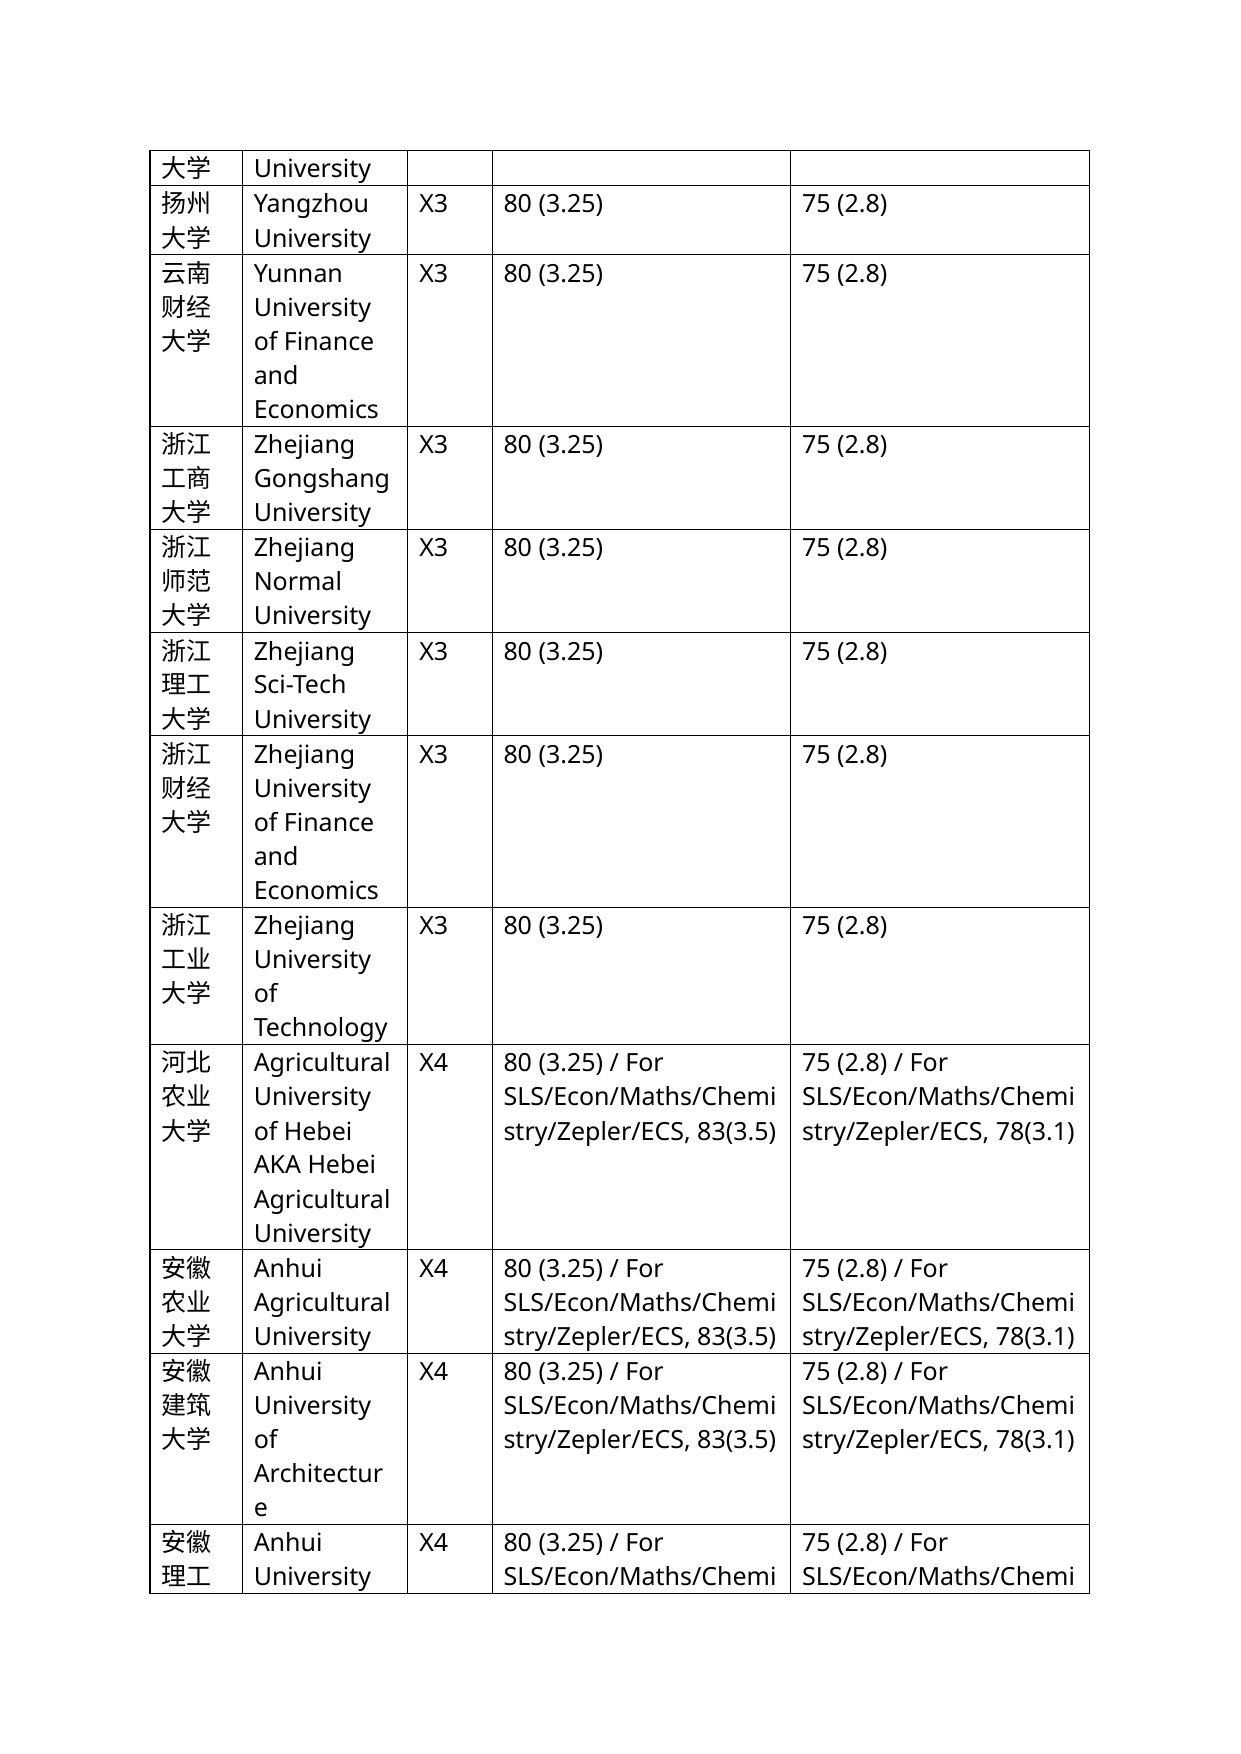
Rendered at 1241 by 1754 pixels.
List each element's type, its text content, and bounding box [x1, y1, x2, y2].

table_cell 75 (2.8) [791, 736, 1089, 907]
table_cell 安徽理工 [151, 1525, 242, 1593]
table_cell 80 (3.25) [493, 736, 790, 907]
table_cell 浙江师范大学 [151, 530, 242, 632]
table_cell 75 (2.8) / For SLS/Econ/Maths/Chemistry/Zepler/ECS, 78(3.1) [791, 1250, 1089, 1353]
table_cell 大学 [151, 151, 242, 185]
table_cell 云南财经大学 [151, 255, 242, 426]
table_cell X3 [408, 255, 492, 426]
table_cell X3 [408, 908, 492, 1044]
table_cell University [243, 151, 407, 185]
table_cell Anhui University of Architecture [243, 1354, 407, 1524]
table_cell [791, 151, 1089, 185]
table_cell [493, 151, 790, 185]
table_cell 75 (2.8) [791, 255, 1089, 426]
table_cell 75 (2.8) [791, 908, 1089, 1044]
table_cell Zhejiang Normal University [243, 530, 407, 632]
table_cell 80 (3.25) [493, 186, 790, 254]
table_cell 75 (2.8) [791, 633, 1089, 735]
table_cell X3 [408, 186, 492, 254]
table_cell 河北农业大学 [151, 1045, 242, 1249]
table_cell Yunnan University of Finance and Economics [243, 255, 407, 426]
table_cell 80 (3.25) / For SLS/Econ/Maths/Chemistry/Zepler/ECS, 83(3.5) [493, 1045, 790, 1249]
table_cell Zhejiang University of Technology [243, 908, 407, 1044]
table_cell 浙江工业大学 [151, 908, 242, 1044]
table_cell X4 [408, 1525, 492, 1593]
table_cell 浙江工商大学 [151, 427, 242, 529]
table_cell 浙江财经大学 [151, 736, 242, 907]
table_cell 80 (3.25) [493, 908, 790, 1044]
table_cell Zhejiang Sci-Tech University [243, 633, 407, 735]
table_cell Yangzhou University [243, 186, 407, 254]
table_cell 80 (3.25) [493, 633, 790, 735]
table_cell X3 [408, 736, 492, 907]
table_cell 75 (2.8) [791, 427, 1089, 529]
table_cell X3 [408, 633, 492, 735]
table_cell X3 [408, 530, 492, 632]
table_cell 扬州大学 [151, 186, 242, 254]
table_cell 浙江理工大学 [151, 633, 242, 735]
table_cell X3 [408, 427, 492, 529]
table_cell X4 [408, 1354, 492, 1524]
table_cell [408, 151, 492, 185]
table_cell Anhui Agricultural University [243, 1250, 407, 1353]
table_cell 75 (2.8) / For SLS/Econ/Maths/Chemistry/Zepler/ECS, 78(3.1) [791, 1354, 1089, 1524]
table_cell 80 (3.25) [493, 530, 790, 632]
table_cell 安徽建筑大学 [151, 1354, 242, 1524]
table_cell 80 (3.25) [493, 427, 790, 529]
table_cell 80 (3.25) / For SLS/Econ/Maths/Chemistry/Zepler/ECS, 83(3.5) [493, 1354, 790, 1524]
table_cell Agricultural University of Hebei AKA Hebei Agricultural University [243, 1045, 407, 1249]
table_cell 75 (2.8) [791, 530, 1089, 632]
table_cell Zhejiang University of Finance and Economics [243, 736, 407, 907]
table_cell 75 (2.8) / For SLS/Econ/Maths/Chemi [791, 1525, 1089, 1593]
table_cell 80 (3.25) / For SLS/Econ/Maths/Chemi [493, 1525, 790, 1593]
table_cell 75 (2.8) / For SLS/Econ/Maths/Chemistry/Zepler/ECS, 78(3.1) [791, 1045, 1089, 1249]
table_cell X4 [408, 1250, 492, 1353]
table_cell 75 (2.8) [791, 186, 1089, 254]
table_cell 80 (3.25) / For SLS/Econ/Maths/Chemistry/Zepler/ECS, 83(3.5) [493, 1250, 790, 1353]
table_cell Anhui University [243, 1525, 407, 1593]
table_cell 80 (3.25) [493, 255, 790, 426]
table_cell Zhejiang Gongshang University [243, 427, 407, 529]
table_cell X4 [408, 1045, 492, 1249]
table_cell 安徽农业大学 [151, 1250, 242, 1353]
